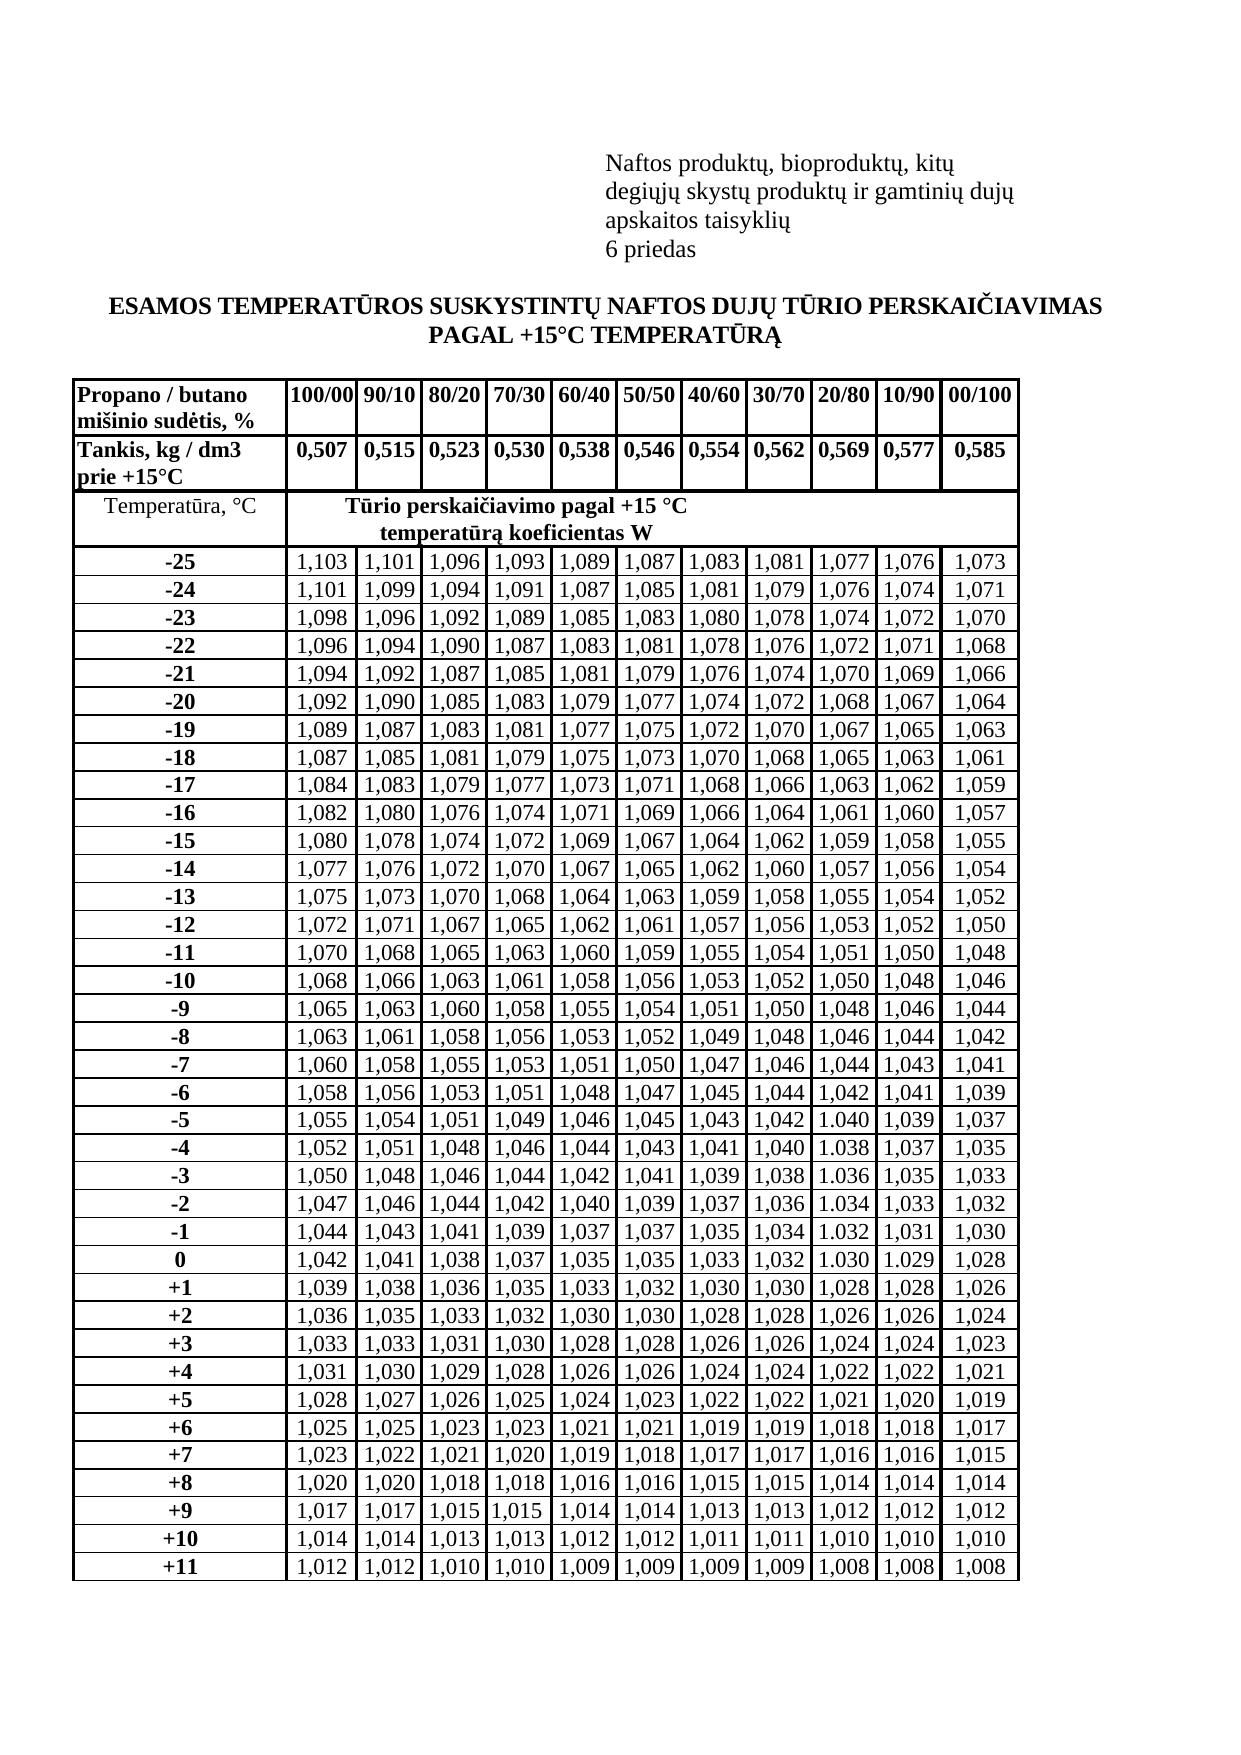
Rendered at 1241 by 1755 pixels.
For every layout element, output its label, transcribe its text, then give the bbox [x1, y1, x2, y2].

table_cell 1,042 [813, 1079, 875, 1105]
table_cell 1,046 [553, 1107, 615, 1133]
table_cell 1,009 [748, 1553, 810, 1579]
table_cell 1,065 [618, 855, 680, 882]
table_cell 1,018 [813, 1414, 875, 1440]
table_cell 1,037 [878, 1135, 939, 1161]
table_cell 1,063 [358, 995, 420, 1021]
table_cell 1,018 [488, 1470, 550, 1496]
table_cell -6 [75, 1079, 285, 1105]
table_cell 1,020 [878, 1386, 939, 1412]
table_cell 0,530 [488, 437, 550, 489]
table_cell 1,068 [488, 883, 550, 909]
table_cell 1,030 [943, 1218, 1017, 1244]
table_cell -19 [75, 716, 285, 742]
table_cell 1,048 [423, 1135, 485, 1161]
table_cell 1,044 [943, 995, 1017, 1021]
table_cell 1,038 [358, 1274, 420, 1300]
table_cell 1,045 [683, 1079, 745, 1105]
table_cell 1,015 [683, 1470, 745, 1496]
table_cell +1 [75, 1274, 285, 1300]
table_cell 1,070 [748, 716, 810, 742]
table_cell [876, 493, 941, 545]
table_cell 1,055 [423, 1051, 485, 1077]
table_cell 1,072 [878, 604, 939, 630]
table_cell 1,020 [288, 1470, 355, 1496]
table_cell 1,072 [288, 911, 355, 937]
table_cell 1,071 [878, 632, 939, 658]
table_cell 1,039 [618, 1190, 680, 1217]
table_cell 1,022 [813, 1358, 875, 1384]
table_cell 1,075 [553, 744, 615, 770]
table_header 50/50 [618, 381, 680, 433]
table_cell 1,082 [288, 800, 355, 826]
table_cell -10 [75, 967, 285, 993]
table_cell 1,039 [288, 1274, 355, 1300]
table_cell 1,025 [488, 1386, 550, 1412]
table_cell 1,051 [813, 939, 875, 965]
table_cell 1,077 [813, 548, 875, 574]
table_cell 1,021 [813, 1386, 875, 1412]
table_cell 1,065 [288, 995, 355, 1021]
table_cell 1,024 [878, 1330, 939, 1356]
table_cell +6 [75, 1414, 285, 1440]
table_cell 1,063 [618, 883, 680, 909]
table_cell 1,015 [423, 1497, 485, 1524]
table_cell 1,098 [288, 604, 355, 630]
table_cell -3 [75, 1162, 285, 1189]
table_cell 1,094 [423, 576, 485, 602]
table_cell 1,048 [813, 995, 875, 1021]
table_cell 1,101 [358, 548, 420, 574]
table_cell 1,080 [683, 604, 745, 630]
table_cell 1,031 [288, 1358, 355, 1384]
table_cell 1,076 [423, 800, 485, 826]
table_cell 1,024 [943, 1302, 1017, 1328]
table_cell 1,025 [358, 1414, 420, 1440]
table_cell 1,072 [488, 827, 550, 854]
table_cell -25 [75, 548, 285, 574]
table_cell 1,083 [423, 716, 485, 742]
table_cell 1,041 [878, 1079, 939, 1105]
table_cell 1,094 [358, 632, 420, 658]
table_cell 1,023 [423, 1414, 485, 1440]
table_cell 1,026 [423, 1386, 485, 1412]
table_cell 1,089 [553, 548, 615, 574]
table_cell 1,037 [488, 1246, 550, 1272]
table_cell 1,087 [423, 660, 485, 686]
table_cell 1,014 [553, 1497, 615, 1524]
table_cell 1,034 [748, 1218, 810, 1244]
table_cell 1,055 [683, 939, 745, 965]
table_cell 1,041 [618, 1162, 680, 1189]
table_cell 1,070 [423, 883, 485, 909]
table_cell 1,033 [683, 1246, 745, 1272]
table_cell 1,087 [553, 576, 615, 602]
table_cell Temperatūra, °C [75, 493, 285, 545]
table_cell 1,078 [358, 827, 420, 854]
table_cell 1,030 [683, 1274, 745, 1300]
table_cell 1,051 [488, 1079, 550, 1105]
table_cell 1,012 [813, 1497, 875, 1524]
table_cell 1,085 [553, 604, 615, 630]
table_cell 1,050 [943, 911, 1017, 937]
table_header 80/20 [423, 381, 485, 433]
table_cell 0,577 [878, 437, 939, 489]
table_cell 1,028 [683, 1302, 745, 1328]
table_cell 1,065 [813, 744, 875, 770]
table_cell 1.040 [813, 1107, 875, 1133]
table_cell 1,071 [943, 576, 1017, 602]
table_cell +2 [75, 1302, 285, 1328]
table_cell -12 [75, 911, 285, 937]
table_cell 1,074 [683, 688, 745, 714]
table_cell 1,024 [813, 1330, 875, 1356]
table_cell 0,515 [358, 437, 420, 489]
table_cell 1,054 [878, 883, 939, 909]
table_cell 1,056 [878, 855, 939, 882]
table_cell 1,093 [488, 548, 550, 574]
table_cell 1,014 [618, 1497, 680, 1524]
table_cell 1,033 [288, 1330, 355, 1356]
table_cell 1,103 [288, 548, 355, 574]
table_cell 1,014 [813, 1470, 875, 1496]
table_cell 1,046 [813, 1023, 875, 1049]
table_cell 1,046 [943, 967, 1017, 993]
table_cell 1,084 [288, 772, 355, 798]
table_cell -13 [75, 883, 285, 909]
table_cell 1,018 [423, 1470, 485, 1496]
table_cell 1,019 [683, 1414, 745, 1440]
table_cell 1,019 [943, 1386, 1017, 1412]
table_cell 1,089 [288, 716, 355, 742]
table_cell 1,052 [288, 1135, 355, 1161]
table_cell +10 [75, 1525, 285, 1552]
table_cell 1,054 [748, 939, 810, 965]
table_header Propano / butano mišinio sudėtis, % [75, 381, 285, 433]
table_cell 1,059 [618, 939, 680, 965]
table_cell 1,089 [488, 604, 550, 630]
table_cell 1,033 [423, 1302, 485, 1328]
table_cell 1,065 [878, 716, 939, 742]
table_cell 1,038 [423, 1246, 485, 1272]
table_cell 1,018 [618, 1442, 680, 1468]
table_cell 1,044 [488, 1162, 550, 1189]
table_cell 1,028 [748, 1302, 810, 1328]
table_cell 1,068 [358, 939, 420, 965]
table_cell 1,035 [618, 1246, 680, 1272]
table_cell 1,048 [943, 939, 1017, 965]
table_cell 1,039 [943, 1079, 1017, 1105]
table_cell 1,061 [943, 744, 1017, 770]
table_cell 1,074 [488, 800, 550, 826]
table_cell 1,063 [488, 939, 550, 965]
table_cell 1,026 [553, 1358, 615, 1384]
table_cell 1,022 [748, 1386, 810, 1412]
table_cell 1,044 [288, 1218, 355, 1244]
table_cell 1,068 [748, 744, 810, 770]
table_cell 1,021 [423, 1442, 485, 1468]
table_cell 1,030 [358, 1358, 420, 1384]
table_cell 1,087 [358, 716, 420, 742]
table_cell 1,058 [553, 967, 615, 993]
table_cell 1,064 [943, 688, 1017, 714]
table_cell -24 [75, 576, 285, 602]
table_cell 1,059 [813, 827, 875, 854]
table_cell 1,013 [748, 1497, 810, 1524]
table_cell 1,076 [683, 660, 745, 686]
text apskaitos taisyklių [74, 205, 1137, 234]
table_cell 1,056 [358, 1079, 420, 1105]
table_cell [811, 493, 876, 545]
table_cell 1,048 [553, 1079, 615, 1105]
table_cell 1,035 [553, 1246, 615, 1272]
table_cell 1,030 [488, 1330, 550, 1356]
table_cell 1,058 [488, 995, 550, 1021]
table_cell 0,546 [618, 437, 680, 489]
table_cell 1,060 [748, 855, 810, 882]
table_cell 1,069 [618, 800, 680, 826]
table_cell 1,013 [423, 1525, 485, 1552]
table_cell 1,008 [813, 1553, 875, 1579]
table_cell 1,025 [288, 1414, 355, 1440]
table_cell 1,078 [683, 632, 745, 658]
table_cell 1,071 [553, 800, 615, 826]
table_cell 1,042 [943, 1023, 1017, 1049]
table_cell Tankis, kg / dm3 prie +15°C [75, 437, 285, 489]
table_cell 1,010 [813, 1525, 875, 1552]
table_cell 1,044 [748, 1079, 810, 1105]
table_cell 1,035 [488, 1274, 550, 1300]
table_cell 1,051 [553, 1051, 615, 1077]
table_cell 1,019 [553, 1442, 615, 1468]
table_cell 1,058 [748, 883, 810, 909]
table_cell 1,028 [488, 1358, 550, 1384]
table_cell 1,078 [748, 604, 810, 630]
table_cell 1,070 [288, 939, 355, 965]
table_cell 1,041 [358, 1246, 420, 1272]
table_cell 1.038 [813, 1135, 875, 1161]
table_cell 1,028 [813, 1274, 875, 1300]
table_cell -11 [75, 939, 285, 965]
table_cell 1,031 [423, 1330, 485, 1356]
table_cell 1,077 [288, 855, 355, 882]
table_cell 1,061 [358, 1023, 420, 1049]
table_cell 1,023 [488, 1414, 550, 1440]
table_cell 1,051 [358, 1135, 420, 1161]
table_cell 1,042 [288, 1246, 355, 1272]
table_cell 1,081 [618, 632, 680, 658]
table_cell 1,052 [943, 883, 1017, 909]
table_cell 1,066 [943, 660, 1017, 686]
table_header 100/00 [288, 381, 355, 433]
table_cell 1,050 [878, 939, 939, 965]
table_cell 1,014 [288, 1525, 355, 1552]
table_cell 1.030 [813, 1246, 875, 1272]
table_cell 1,052 [618, 1023, 680, 1049]
table_cell 1,087 [288, 744, 355, 770]
table_cell 1,085 [358, 744, 420, 770]
table_cell 1,080 [358, 800, 420, 826]
table_cell 1,073 [618, 744, 680, 770]
table_cell 1,010 [943, 1525, 1017, 1552]
table_cell 1,046 [878, 995, 939, 1021]
table_cell 0,523 [423, 437, 485, 489]
table_cell 1,060 [553, 939, 615, 965]
table_cell -4 [75, 1135, 285, 1161]
table_cell 1,090 [423, 632, 485, 658]
table_cell 1,053 [488, 1051, 550, 1077]
table_cell 0,507 [288, 437, 355, 489]
table_cell 1,061 [813, 800, 875, 826]
table_cell 1,073 [943, 548, 1017, 574]
table_cell 1,008 [943, 1553, 1017, 1579]
table_cell 1,057 [683, 911, 745, 937]
table_cell 1,020 [488, 1442, 550, 1468]
table_cell 1,064 [553, 883, 615, 909]
table_cell +11 [75, 1553, 285, 1579]
table_cell 1,040 [748, 1135, 810, 1161]
table_cell 1,052 [748, 967, 810, 993]
table_cell -14 [75, 855, 285, 882]
table_cell 1,055 [288, 1107, 355, 1133]
table_cell 1,028 [553, 1330, 615, 1356]
table_cell 1,062 [683, 855, 745, 882]
table_cell 1,087 [618, 548, 680, 574]
table_cell 1,041 [423, 1218, 485, 1244]
table_cell -2 [75, 1190, 285, 1217]
table_cell 1,012 [618, 1525, 680, 1552]
table_cell +3 [75, 1330, 285, 1356]
table_cell 1.034 [813, 1190, 875, 1217]
table_cell 1,068 [683, 772, 745, 798]
table_cell 1,022 [683, 1386, 745, 1412]
table_cell 1,047 [683, 1051, 745, 1077]
table_header 60/40 [553, 381, 615, 433]
table_cell +8 [75, 1470, 285, 1496]
table_cell 1,041 [943, 1051, 1017, 1077]
table_cell -7 [75, 1051, 285, 1077]
table_cell 1,032 [943, 1190, 1017, 1217]
table_cell 1,081 [488, 716, 550, 742]
table_cell 1,017 [748, 1442, 810, 1468]
table_cell 1,012 [553, 1525, 615, 1552]
table_cell 0,562 [748, 437, 810, 489]
table_cell 1,009 [683, 1553, 745, 1579]
table_cell 1,026 [618, 1358, 680, 1384]
table_cell -20 [75, 688, 285, 714]
table_cell 1,077 [488, 772, 550, 798]
table_cell 1.029 [878, 1246, 939, 1272]
table_cell 1,077 [553, 716, 615, 742]
table_cell 1,028 [618, 1330, 680, 1356]
table_cell -17 [75, 772, 285, 798]
table_cell +7 [75, 1442, 285, 1468]
table_cell 1,038 [748, 1162, 810, 1189]
table_cell 1,026 [748, 1330, 810, 1356]
table_cell 1,032 [618, 1274, 680, 1300]
table_cell -1 [75, 1218, 285, 1244]
table_cell 1,045 [618, 1107, 680, 1133]
table_cell 1,079 [748, 576, 810, 602]
table_cell 1,026 [683, 1330, 745, 1356]
table_cell -5 [75, 1107, 285, 1133]
table_cell 1,063 [813, 772, 875, 798]
table_cell 1,060 [288, 1051, 355, 1077]
table_cell 1,044 [878, 1023, 939, 1049]
table_header 30/70 [748, 381, 810, 433]
table_cell 1,096 [423, 548, 485, 574]
table_cell 1,085 [423, 688, 485, 714]
table_header 20/80 [813, 381, 875, 433]
table_cell 1,021 [618, 1414, 680, 1440]
table_cell 1,051 [683, 995, 745, 1021]
table_cell 1,067 [423, 911, 485, 937]
table_cell 1,085 [618, 576, 680, 602]
table_cell 1,056 [748, 911, 810, 937]
table_cell 1,087 [488, 632, 550, 658]
table_cell 0,554 [683, 437, 745, 489]
table_cell 1,096 [288, 632, 355, 658]
table_cell 1,030 [748, 1274, 810, 1300]
table_cell [746, 493, 811, 545]
table_cell 1,046 [423, 1162, 485, 1189]
table_cell 1,092 [358, 660, 420, 686]
table_cell 1,057 [813, 855, 875, 882]
table_cell 1,055 [943, 827, 1017, 854]
table_cell 1,043 [878, 1051, 939, 1077]
table_cell -8 [75, 1023, 285, 1049]
table_cell 1,068 [813, 688, 875, 714]
table_cell 1,042 [748, 1107, 810, 1133]
table_cell 1,076 [748, 632, 810, 658]
table_cell 1,054 [358, 1107, 420, 1133]
table_cell 1,026 [813, 1302, 875, 1328]
table_cell 1,063 [423, 967, 485, 993]
table_cell 1,062 [748, 827, 810, 854]
table_header 10/90 [878, 381, 939, 433]
table_cell -16 [75, 800, 285, 826]
table_header 70/30 [488, 381, 550, 433]
table_cell 1,054 [618, 995, 680, 1021]
table_cell 1,048 [358, 1162, 420, 1189]
table_cell 1,015 [943, 1442, 1017, 1468]
table_cell 1,064 [683, 827, 745, 854]
table_cell 1,081 [683, 576, 745, 602]
table_cell 1,068 [943, 632, 1017, 658]
table_cell 1,071 [358, 911, 420, 937]
table_cell -21 [75, 660, 285, 686]
table_cell 1,012 [943, 1497, 1017, 1524]
table_cell 1,033 [878, 1190, 939, 1217]
table_cell 1,090 [358, 688, 420, 714]
table_header 00/100 [943, 381, 1017, 433]
table_cell 1,079 [423, 772, 485, 798]
table_cell 1,055 [813, 883, 875, 909]
table_cell 1,072 [423, 855, 485, 882]
table_cell 1,069 [553, 827, 615, 854]
text ESAMOS TEMPERATŪROS SUSKYSTINTŲ NAFTOS DUJŲ TŪRIO PERSKAIČIAVIMAS PAGAL +15°C TEMPERATŪRĄ [74, 291, 1137, 349]
text Naftos produktų, bioproduktų, kitų [74, 148, 1137, 176]
table_cell 1,056 [488, 1023, 550, 1049]
table_cell 1,070 [683, 744, 745, 770]
table_cell 1,039 [878, 1107, 939, 1133]
table_cell -18 [75, 744, 285, 770]
table_cell 0,585 [943, 437, 1017, 489]
table_cell 1,063 [878, 744, 939, 770]
table_cell 1,083 [553, 632, 615, 658]
table_cell +9 [75, 1497, 285, 1524]
table_header 40/60 [683, 381, 745, 433]
table_cell 1,057 [943, 800, 1017, 826]
table_cell 1,018 [878, 1414, 939, 1440]
table_cell 1,046 [488, 1135, 550, 1161]
table_cell 1,024 [683, 1358, 745, 1384]
table_cell 1,009 [618, 1553, 680, 1579]
table_cell 1,050 [748, 995, 810, 1021]
table_cell 1,099 [358, 576, 420, 602]
table_cell 1,046 [748, 1051, 810, 1077]
table_cell 0 [75, 1246, 285, 1272]
table_cell 1,036 [288, 1302, 355, 1328]
table_cell 1,028 [878, 1274, 939, 1300]
table_cell 1,030 [618, 1302, 680, 1328]
table_cell 1,012 [878, 1497, 939, 1524]
table_cell 1,043 [618, 1135, 680, 1161]
table_cell 1,023 [618, 1386, 680, 1412]
text 6 priedas [74, 234, 1137, 263]
table_cell 1,075 [618, 716, 680, 742]
table_cell 1,079 [553, 688, 615, 714]
table_cell 1,073 [358, 883, 420, 909]
table_cell 1,037 [943, 1107, 1017, 1133]
table_cell 1,052 [878, 911, 939, 937]
table_cell 1,035 [358, 1302, 420, 1328]
table_cell 1,033 [943, 1162, 1017, 1189]
table_cell 1,033 [553, 1274, 615, 1300]
table_cell -15 [75, 827, 285, 854]
table_cell 1,010 [423, 1553, 485, 1579]
table_cell 1,008 [878, 1553, 939, 1579]
table_cell 1,066 [748, 772, 810, 798]
table_cell 1,079 [488, 744, 550, 770]
table_cell 1,074 [748, 660, 810, 686]
table_cell 1,024 [553, 1386, 615, 1412]
table_cell 1,056 [618, 967, 680, 993]
table_cell Tūrio perskaičiavimo pagal +15 °C temperatūrą koeficientas W [288, 493, 746, 545]
table_cell 1,062 [878, 772, 939, 798]
table_cell 1,047 [288, 1190, 355, 1217]
table_cell 1,029 [423, 1358, 485, 1384]
table_cell 1,032 [748, 1246, 810, 1272]
table_cell 1,053 [813, 911, 875, 937]
table_cell +4 [75, 1358, 285, 1384]
table_cell 1,081 [423, 744, 485, 770]
table_cell 1,023 [943, 1330, 1017, 1356]
table_cell 1,049 [488, 1107, 550, 1133]
table_cell 1,083 [618, 604, 680, 630]
table_cell 1,061 [618, 911, 680, 937]
table_cell 1,077 [618, 688, 680, 714]
table_cell 1,049 [683, 1023, 745, 1049]
table_cell 1,058 [878, 827, 939, 854]
table_cell 1,013 [683, 1497, 745, 1524]
table_cell 1,067 [878, 688, 939, 714]
table_cell 1,070 [943, 604, 1017, 630]
table_cell 1,060 [423, 995, 485, 1021]
table_cell 1,023 [288, 1442, 355, 1468]
table_cell 1,050 [288, 1162, 355, 1189]
table_cell 1,060 [878, 800, 939, 826]
table_cell 1,083 [488, 688, 550, 714]
table_cell 1,022 [358, 1442, 420, 1468]
table_cell 1,094 [288, 660, 355, 686]
table_cell 1,017 [943, 1414, 1017, 1440]
table_cell 1,065 [488, 911, 550, 937]
table_cell 1,013 [488, 1525, 550, 1552]
table_cell 1,058 [288, 1079, 355, 1105]
table_cell -9 [75, 995, 285, 1021]
table_cell [941, 493, 1017, 545]
table_cell 1,065 [423, 939, 485, 965]
table_cell 0,538 [553, 437, 615, 489]
table_cell 1,017 [288, 1497, 355, 1524]
table_cell 1,026 [878, 1302, 939, 1328]
table_cell 1,070 [813, 660, 875, 686]
table_cell 1,083 [358, 772, 420, 798]
table_cell 1,047 [618, 1079, 680, 1105]
table_cell 1,053 [553, 1023, 615, 1049]
table_cell 1,066 [358, 967, 420, 993]
table_cell 1,054 [943, 855, 1017, 882]
table_cell 1,017 [683, 1442, 745, 1468]
table_cell 1,050 [618, 1051, 680, 1077]
table_cell 1.032 [813, 1218, 875, 1244]
table_cell 1,042 [488, 1190, 550, 1217]
table_cell +5 [75, 1386, 285, 1412]
table_cell 1,041 [683, 1135, 745, 1161]
table_cell 1,046 [358, 1190, 420, 1217]
text degiųjų skystų produktų ir gamtinių dujų [74, 176, 1137, 205]
table_cell 1,072 [748, 688, 810, 714]
table_cell 1,044 [553, 1135, 615, 1161]
table_cell 1,081 [748, 548, 810, 574]
table_cell 1,059 [943, 772, 1017, 798]
table_cell 1,071 [618, 772, 680, 798]
table_cell 1,076 [358, 855, 420, 882]
table_cell 1,011 [748, 1525, 810, 1552]
table_cell 1,014 [358, 1525, 420, 1552]
table_cell 1,092 [423, 604, 485, 630]
table_cell 1,091 [488, 576, 550, 602]
table_cell 1,076 [813, 576, 875, 602]
table_cell -23 [75, 604, 285, 630]
table_cell 1,016 [553, 1470, 615, 1496]
table_cell 1,063 [288, 1023, 355, 1049]
table_cell 1,015 [748, 1470, 810, 1496]
table_cell 1,053 [683, 967, 745, 993]
table_cell 1,011 [683, 1525, 745, 1552]
table_cell 1,014 [878, 1470, 939, 1496]
table_cell 1,081 [553, 660, 615, 686]
table_cell 1,079 [618, 660, 680, 686]
table_cell 1,048 [748, 1023, 810, 1049]
table_cell 1,067 [813, 716, 875, 742]
table_cell 1,036 [748, 1190, 810, 1217]
table_cell 1,043 [358, 1218, 420, 1244]
table_cell 1,022 [878, 1358, 939, 1384]
table_cell 0,569 [813, 437, 875, 489]
table_cell 1,027 [358, 1386, 420, 1412]
table_cell 1,069 [878, 660, 939, 686]
table_cell 1,061 [488, 967, 550, 993]
table_cell 1,073 [553, 772, 615, 798]
table_cell 1,058 [358, 1051, 420, 1077]
table_cell 1,039 [488, 1218, 550, 1244]
table_cell 1,059 [683, 883, 745, 909]
table_cell 1,028 [943, 1246, 1017, 1272]
table_cell 1,068 [288, 967, 355, 993]
table_cell 1,017 [358, 1497, 420, 1524]
table_cell 1,076 [878, 548, 939, 574]
table_cell 1,015 [488, 1497, 550, 1524]
table_cell 1,044 [813, 1051, 875, 1077]
table_cell 1,016 [618, 1470, 680, 1496]
table_cell 1,063 [943, 716, 1017, 742]
table_cell 1,035 [683, 1218, 745, 1244]
table_cell -22 [75, 632, 285, 658]
table_cell 1,030 [553, 1302, 615, 1328]
table_cell 1,010 [878, 1525, 939, 1552]
table_cell 1,080 [288, 827, 355, 854]
table_cell 1,035 [878, 1162, 939, 1189]
table_cell 1,037 [683, 1190, 745, 1217]
table_cell 1.036 [813, 1162, 875, 1189]
table_cell 1,050 [813, 967, 875, 993]
table_cell 1,035 [943, 1135, 1017, 1161]
table_cell 1,066 [683, 800, 745, 826]
table_cell 1,039 [683, 1162, 745, 1189]
table_cell 1,033 [358, 1330, 420, 1356]
table_cell 1,014 [943, 1470, 1017, 1496]
table_cell 1,058 [423, 1023, 485, 1049]
table_cell 1,070 [488, 855, 550, 882]
table_cell 1,067 [553, 855, 615, 882]
table_cell 1,040 [553, 1190, 615, 1217]
table_cell 1,021 [943, 1358, 1017, 1384]
table_cell 1,051 [423, 1107, 485, 1133]
table_cell 1,067 [618, 827, 680, 854]
table_cell 1,043 [683, 1107, 745, 1133]
table_cell 1,031 [878, 1218, 939, 1244]
table_cell 1,101 [288, 576, 355, 602]
table_cell 1,032 [488, 1302, 550, 1328]
table_cell 1,012 [358, 1553, 420, 1579]
table_cell 1,016 [878, 1442, 939, 1468]
table_cell 1,064 [748, 800, 810, 826]
table_cell 1,020 [358, 1470, 420, 1496]
table_cell 1,042 [553, 1162, 615, 1189]
table_cell 1,028 [288, 1386, 355, 1412]
table_cell 1,016 [813, 1442, 875, 1468]
table_cell 1,024 [748, 1358, 810, 1384]
table_cell 1,037 [618, 1218, 680, 1244]
table_cell 1,092 [288, 688, 355, 714]
table_cell 1,048 [878, 967, 939, 993]
table_cell 1,055 [553, 995, 615, 1021]
table_cell 1,074 [813, 604, 875, 630]
table_cell 1,009 [553, 1553, 615, 1579]
table_cell 1,037 [553, 1218, 615, 1244]
table_cell 1,026 [943, 1274, 1017, 1300]
table_cell 1,074 [423, 827, 485, 854]
table_cell 1,044 [423, 1190, 485, 1217]
table_cell 1,085 [488, 660, 550, 686]
table_cell 1,075 [288, 883, 355, 909]
table_cell 1,021 [553, 1414, 615, 1440]
table_cell 1,019 [748, 1414, 810, 1440]
table_cell 1,010 [488, 1553, 550, 1579]
table_cell 1,083 [683, 548, 745, 574]
table_cell 1,074 [878, 576, 939, 602]
table_cell 1,096 [358, 604, 420, 630]
table_cell 1,062 [553, 911, 615, 937]
table_cell 1,053 [423, 1079, 485, 1105]
table_cell 1,036 [423, 1274, 485, 1300]
table_cell 1,072 [683, 716, 745, 742]
table_cell 1,072 [813, 632, 875, 658]
table_cell 1,012 [288, 1553, 355, 1579]
table_header 90/10 [358, 381, 420, 433]
